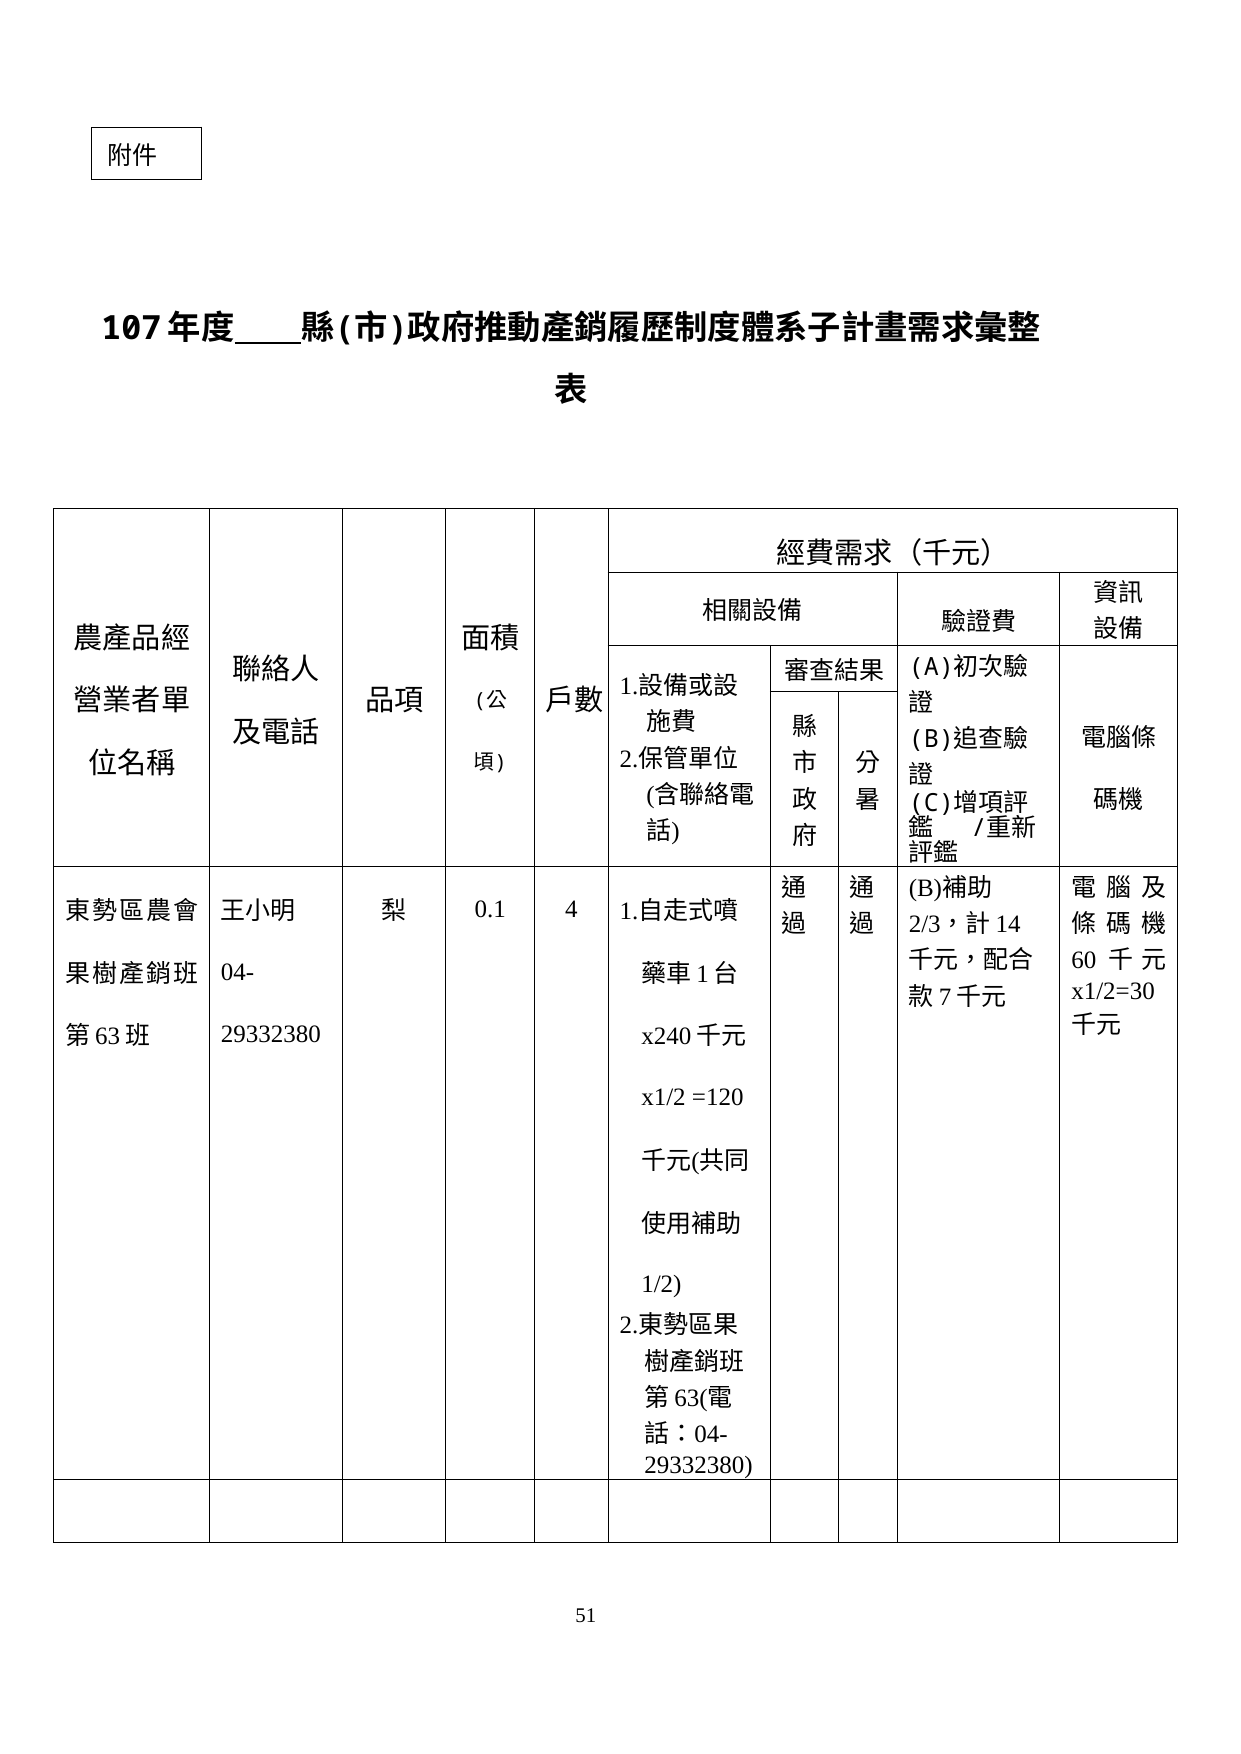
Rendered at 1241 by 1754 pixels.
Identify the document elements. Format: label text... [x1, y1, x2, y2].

table_cell 相關設備 [609, 573, 897, 645]
table_cell 1.設備或設施費 2.保管單位(含聯絡電話) [609, 646, 770, 866]
table_cell 1.自走式噴藥車1台x240千元x1/2 =120千元(共同使用補助1/2) 2.東勢區果樹產銷班第63(電話：04-29332380) [609, 867, 770, 1478]
table_cell 4 [535, 867, 608, 1478]
table_cell 縣市政府 [771, 692, 838, 866]
table_header 戶數 [535, 509, 608, 866]
table_cell 梨 [343, 867, 445, 1478]
table_cell 資訊 設備 [1060, 573, 1177, 645]
table_header 農產品經營業者單位名稱 [54, 509, 209, 866]
table_header 品項 [343, 509, 445, 866]
table_cell [210, 1480, 342, 1542]
text 107年度 縣(市)政府推動產銷履歷制度體系子計畫需求彙整表 [89, 283, 1053, 408]
table_header 聯絡人及電話 [210, 509, 342, 866]
text 附件14 [107, 135, 186, 172]
table_cell [839, 1480, 897, 1542]
table_cell [609, 1480, 770, 1542]
table_header 面積(公頃) [446, 509, 534, 866]
table_cell [535, 1480, 608, 1542]
table_cell 電腦條碼機 [1060, 646, 1177, 866]
table_header 經費需求（千元） [609, 509, 1177, 572]
table_cell [771, 1480, 838, 1542]
table_cell [54, 1480, 209, 1542]
table_cell 東勢區農會果樹產銷班第63班 [54, 867, 209, 1478]
table_cell [343, 1480, 445, 1542]
table_cell [446, 1480, 534, 1542]
table_cell 分暑 [839, 692, 897, 866]
table_cell 驗證費 [898, 573, 1059, 645]
table_cell [898, 1480, 1059, 1542]
table_cell (B)補助2/3，計14千元，配合款7千元 [898, 867, 1059, 1478]
table_cell 電腦及條碼機60千元x1/2=30千元 [1060, 867, 1177, 1478]
table_cell 通過 [839, 867, 897, 1478]
table_cell (A)初次驗證 (B)追查驗證 (C)增項評鑑 /重新評鑑 [898, 646, 1059, 866]
table_cell 王小明 04-29332380 [210, 867, 342, 1478]
table_cell [1060, 1480, 1177, 1542]
table_cell 通過 [771, 867, 838, 1478]
table_cell 審查結果 [771, 646, 897, 691]
table_cell 0.1 [446, 867, 534, 1478]
